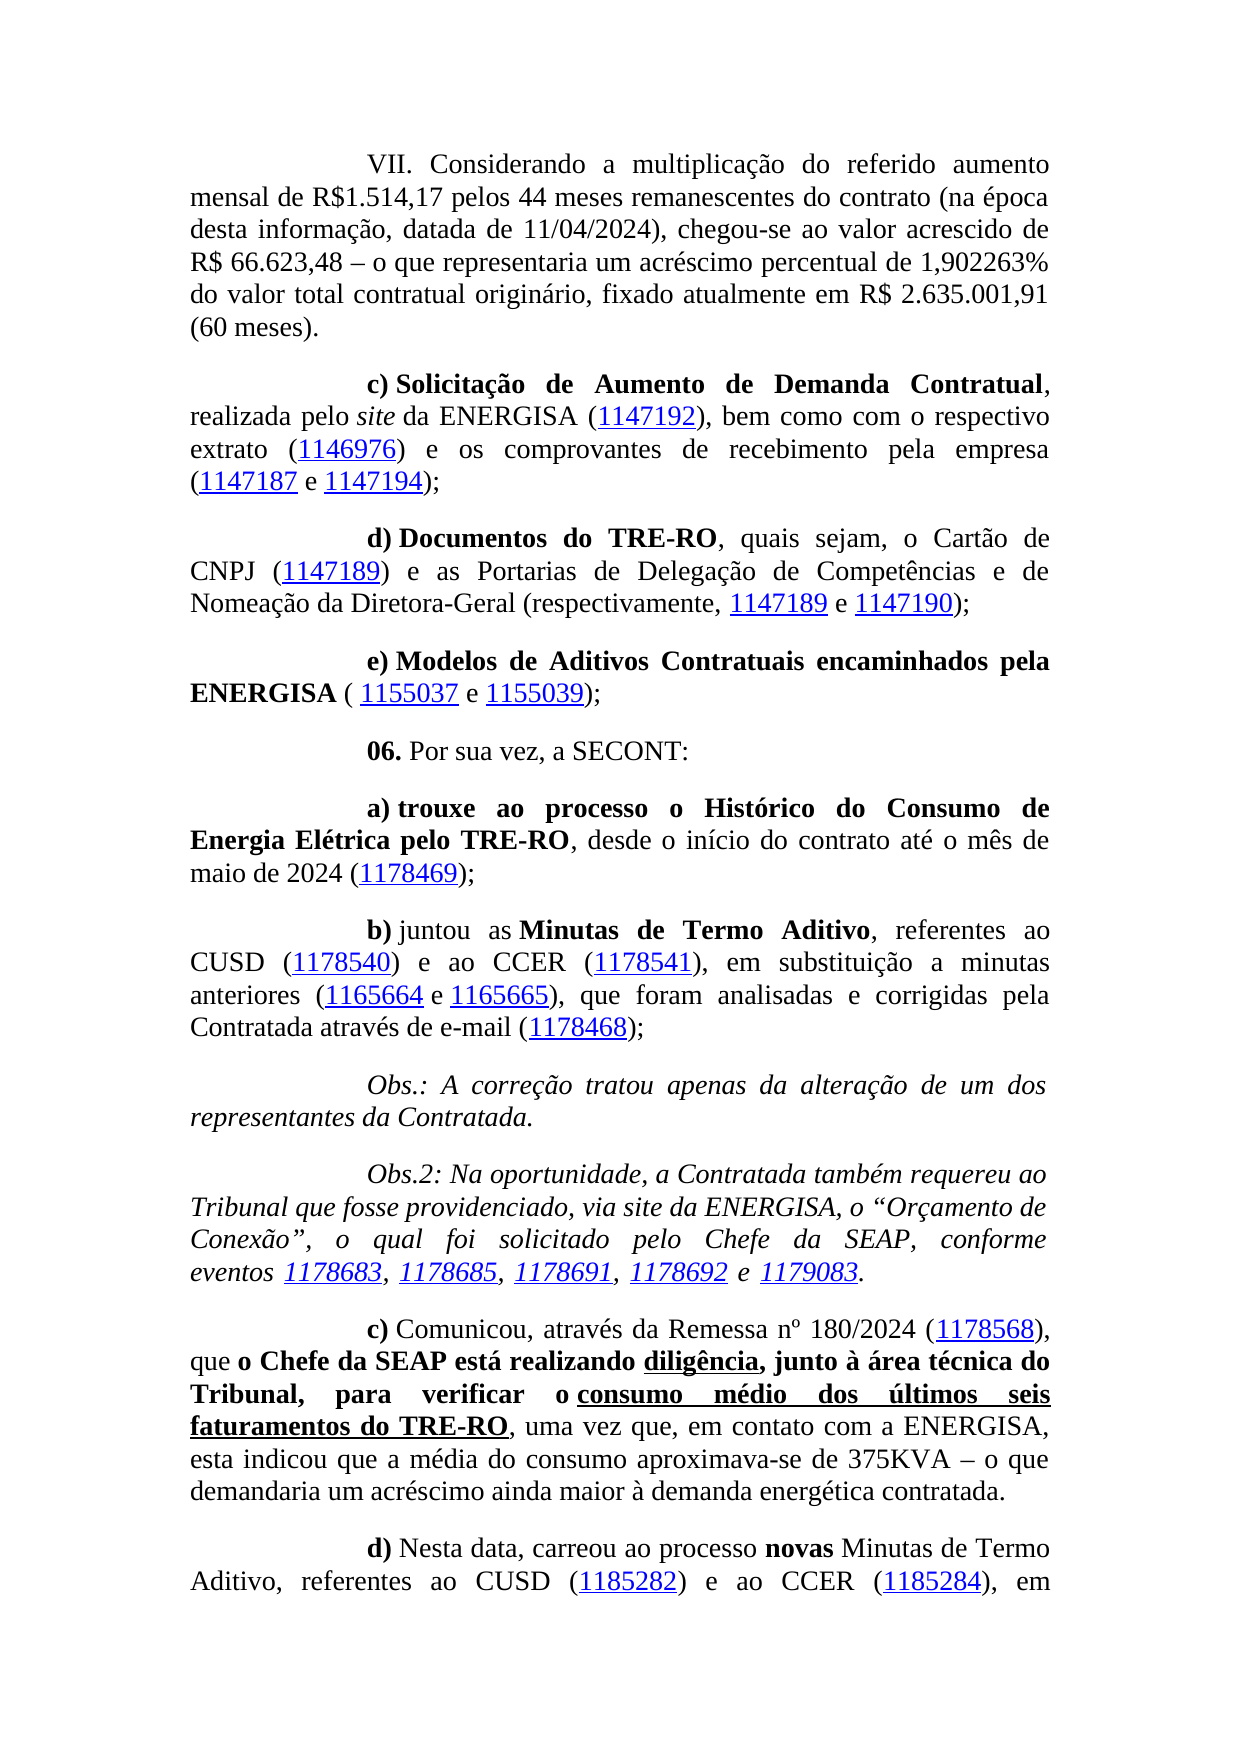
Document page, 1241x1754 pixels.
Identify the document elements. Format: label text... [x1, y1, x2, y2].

text d) Nesta data, carreou ao processo novas Minutas de Termo Aditivo, referentes ao CUSD (1185282) e ao CCER (1185284), em [190, 1531, 1051, 1596]
text Obs.2: Na oportunidade, a Contratada também requereu ao Tribunal que fosse providenciado, via site da ENERGISA, o “Orçamento de Conexão”, o qual foi solicitado pelo Chefe da SEAP, conforme eventos 1178683, 1178685, 1178691, 1178692 e 1179083. [190, 1157, 1051, 1287]
text b) juntou as Minutas de Termo Aditivo, referentes ao CUSD (1178540) e ao CCER (1178541), em substituição a minutas anteriores (1165664 e 1165665), que foram analisadas e corrigidas pela Contratada através de e-mail (1178468); [190, 913, 1051, 1043]
text Obs.: A correção tratou apenas da alteração de um dos representantes da Contratada. [190, 1068, 1051, 1132]
text 06. Por sua vez, a SECONT: [190, 733, 1051, 766]
text VII. Considerando a multiplicação do referido aumento mensal de R$1.514,17 pelos 44 meses remanescentes do contrato (na época desta informação, datada de 11/04/2024), chegou-se ao valor acrescido de R$ 66.623,48 – o que representaria um acréscimo percentual de 1,902263% do valor total contratual originário, fixado atualmente em R$ 2.635.001,91 (60 meses). [190, 148, 1051, 342]
text c) Comunicou, através da Remessa nº 180/2024 (1178568), que o Chefe da SEAP está realizando diligência, junto à área técnica do Tribunal, para verificar o consumo médio dos últimos seis faturamentos do TRE-RO, uma vez que, em contato com a ENERGISA, esta indicou que a média do consumo aproximava-se de 375KVA – o que demandaria um acréscimo ainda maior à demanda energética contratada. [190, 1312, 1051, 1506]
text c) Solicitação de Aumento de Demanda Contratual, realizada pelo site da ENERGISA (1147192), bem como com o respectivo extrato (1146976) e os comprovantes de recebimento pela empresa (1147187 e 1147194); [190, 367, 1051, 497]
text e) Modelos de Aditivos Contratuais encaminhados pela ENERGISA ( 1155037 e 1155039); [190, 644, 1051, 708]
text a) trouxe ao processo o Histórico do Consumo de Energia Elétrica pelo TRE-RO, desde o início do contrato até o mês de maio de 2024 (1178469); [190, 791, 1051, 888]
text d) Documentos do TRE-RO, quais sejam, o Cartão de CNPJ (1147189) e as Portarias de Delegação de Competências e de Nomeação da Diretora-Geral (respectivamente, 1147189 e 1147190); [190, 522, 1051, 619]
